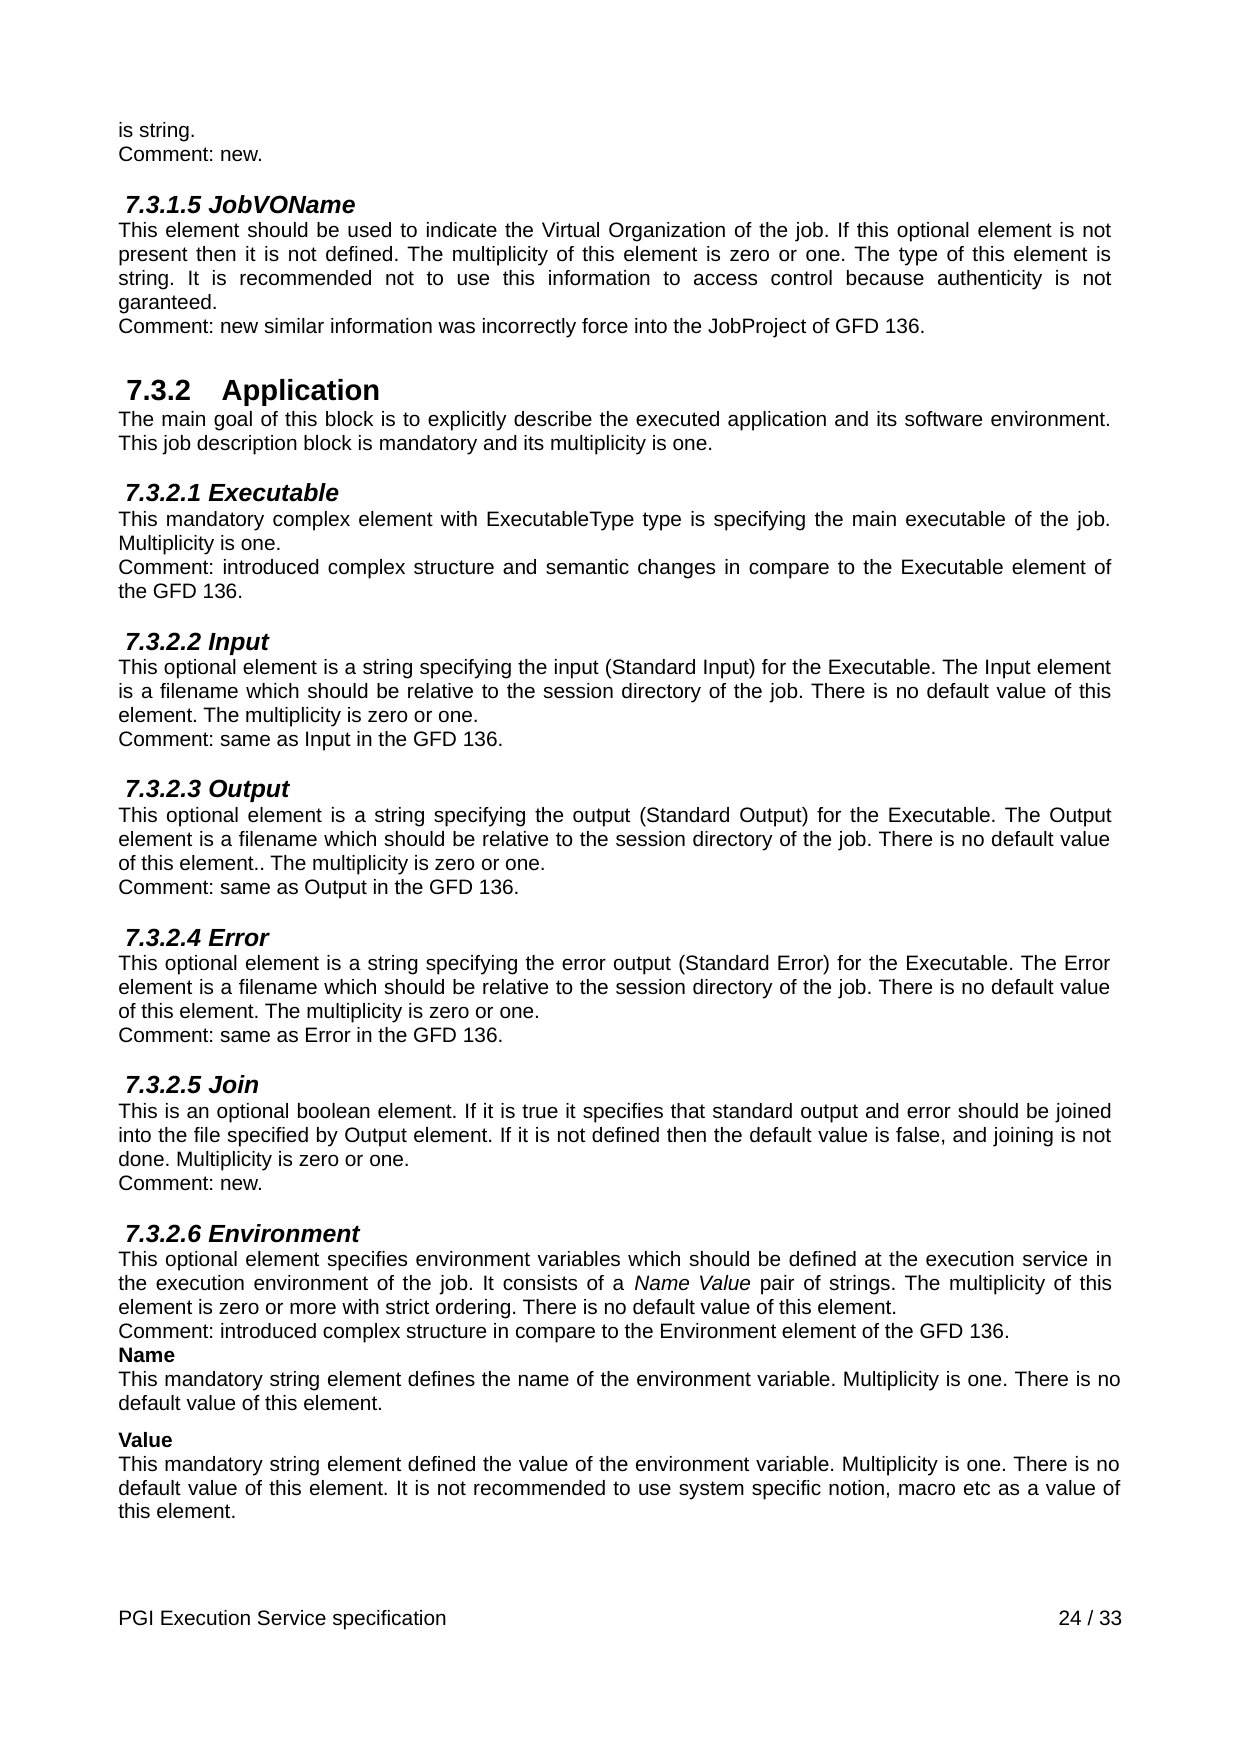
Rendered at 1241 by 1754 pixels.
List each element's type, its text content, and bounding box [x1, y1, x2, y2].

text Comment: new. [118, 142, 1113, 166]
text Comment: new similar information was incorrectly force into the JobProject of GFD 136. [118, 314, 1113, 338]
subtitle JobVOName [118, 190, 1113, 218]
text Name [118, 1343, 1113, 1367]
text This optional element specifies environment variables which should be defined at the execution service in the execution environment of the job. It consists of a Name Value pair of strings. The multiplicity of this element is zero or more with strict ordering. There is no default value of this element. [118, 1247, 1113, 1319]
subtitle Output [118, 774, 1113, 803]
text This is an optional boolean element. If it is true it specifies that standard output and error should be joined into the file specified by Output element. If it is not defined then the default value is false, and joining is not done. Multiplicity is zero or one. [118, 1099, 1113, 1171]
text Comment: new. [118, 1171, 1113, 1195]
subtitle Error [118, 923, 1113, 951]
text is string. [118, 118, 1113, 142]
text Comment: introduced complex structure in compare to the Environment element of the GFD 136. [118, 1319, 1113, 1343]
text Comment: same as Error in the GFD 136. [118, 1023, 1113, 1047]
subtitle Executable [118, 478, 1113, 507]
text This mandatory complex element with ExecutableType type is specifying the main executable of the job. Multiplicity is one. [118, 507, 1113, 555]
subtitle Environment [118, 1219, 1113, 1247]
text Value [118, 1427, 1113, 1451]
text This optional element is a string specifying the output (Standard Output) for the Executable. The Output element is a filename which should be relative to the session directory of the job. There is no default value of this element.. The multiplicity is zero or one. [118, 803, 1113, 875]
text This element should be used to indicate the Virtual Organization of the job. If this optional element is not present then it is not defined. The multiplicity of this element is zero or one. The type of this element is string. It is recommended not to use this information to access control because authenticity is not garanteed. [118, 218, 1113, 314]
text Comment: same as Input in the GFD 136. [118, 727, 1122, 751]
subtitle Application [118, 373, 1122, 407]
text The main goal of this block is to explicitly describe the executed application and its software environment. This job description block is mandatory and its multiplicity is one. [118, 407, 1113, 455]
text Comment: introduced complex structure and semantic changes in compare to the Executable element of the GFD 136. [118, 555, 1113, 603]
text This mandatory string element defines the name of the environment variable. Multiplicity is one. There is no default value of this element. [118, 1367, 1122, 1415]
text This optional element is a string specifying the error output (Standard Error) for the Executable. The Error element is a filename which should be relative to the session directory of the job. There is no default value of this element. The multiplicity is zero or one. [118, 951, 1113, 1023]
subtitle Input [118, 627, 1113, 655]
text This mandatory string element defined the value of the environment variable. Multiplicity is one. There is no default value of this element. It is not recommended to use system specific notion, macro etc as a value of this element. [118, 1451, 1122, 1523]
text This optional element is a string specifying the input (Standard Input) for the Executable. The Input element is a filename which should be relative to the session directory of the job. There is no default value of this element. The multiplicity is zero or one. [118, 655, 1113, 727]
subtitle Join [118, 1071, 1113, 1099]
text Comment: same as Output in the GFD 136. [118, 875, 1113, 899]
